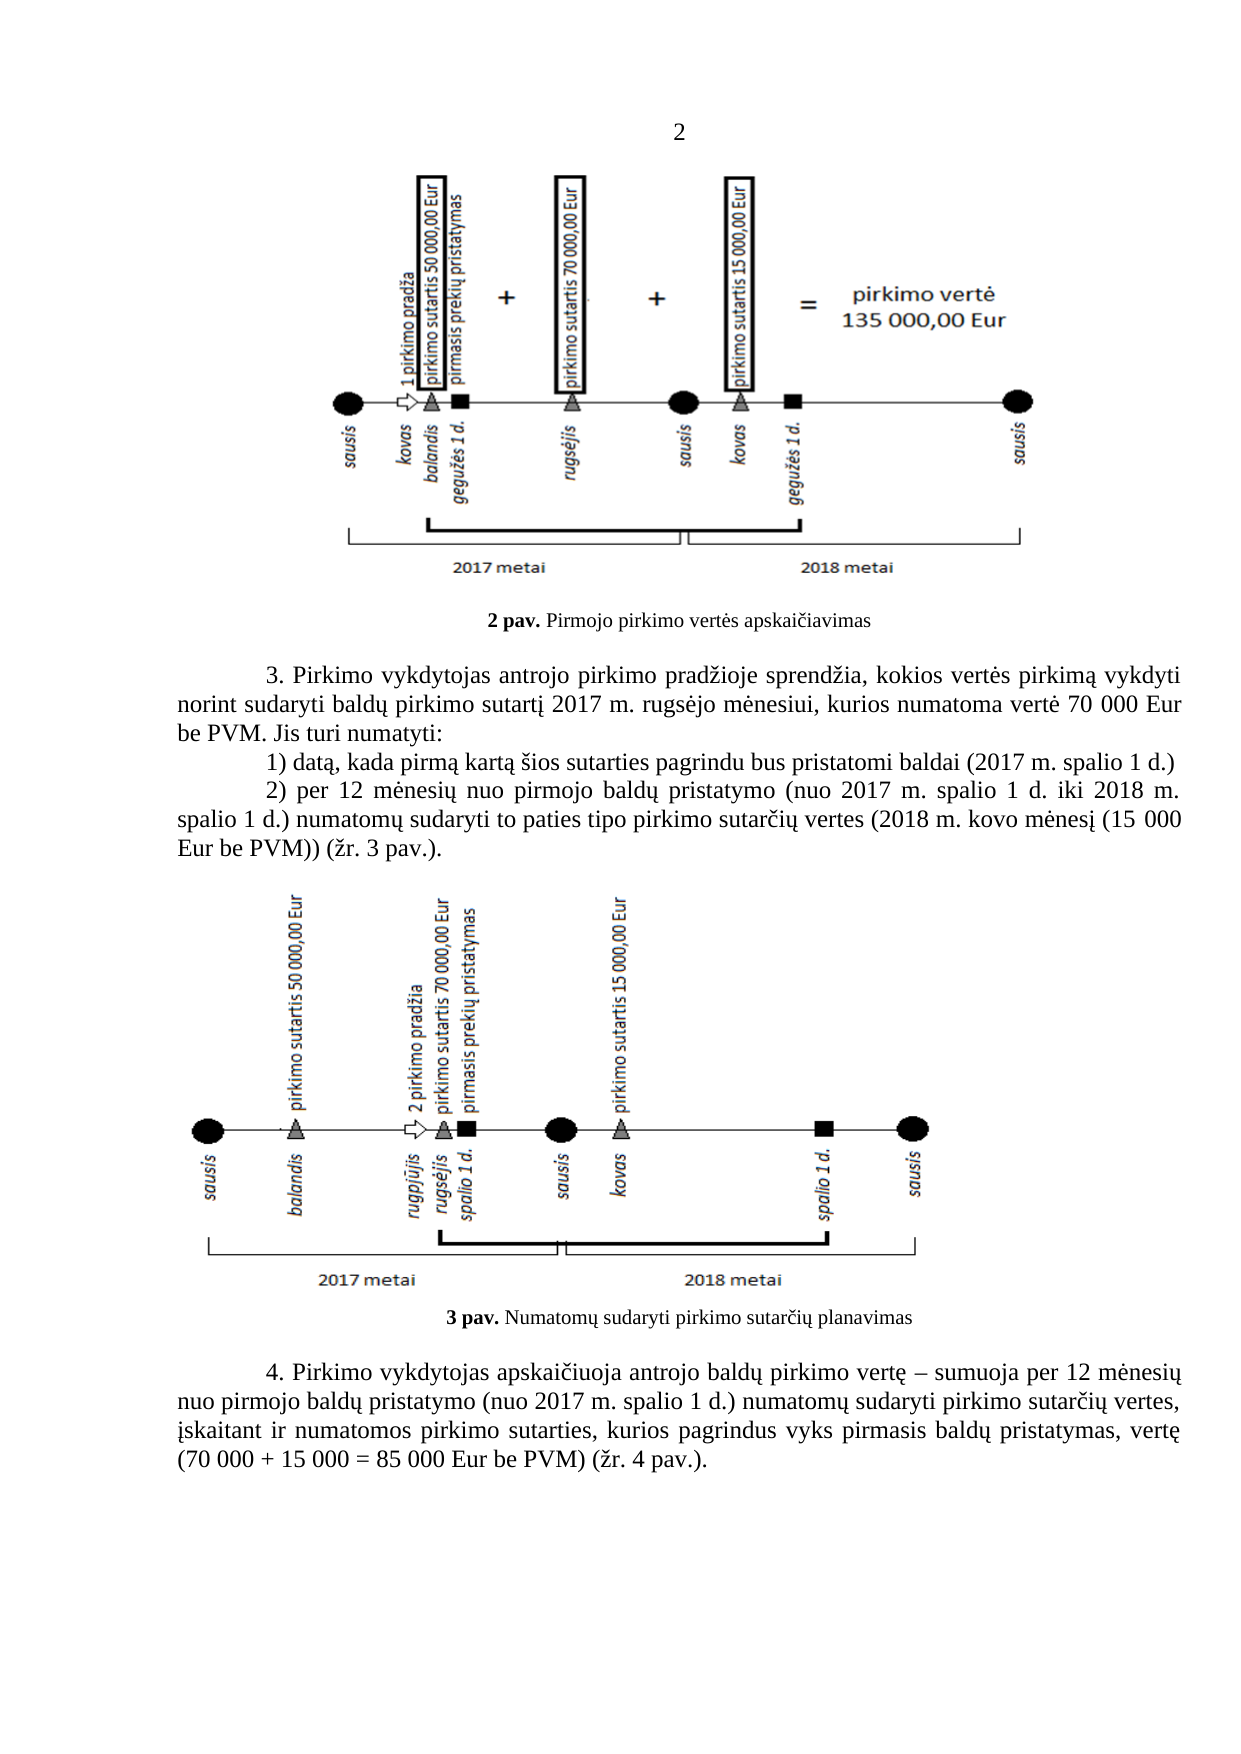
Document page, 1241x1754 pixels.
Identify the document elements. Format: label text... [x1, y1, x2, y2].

text 4. Pirkimo vykdytojas apskaičiuoja antrojo baldų pirkimo vertę – sumuoja per 12 mėnesių nuo pirmojo baldų pristatymo (nuo 2017 m. spalio 1 d.) numatomų sudaryti pirkimo sutarčių vertes, įskaitant ir numatomos pirkimo sutarties, kurios pagrindus vyks pirmasis baldų pristatymas, vertę (70 000 + 15 000 = 85 000 Eur be PVM) (žr. 4 pav.). [177, 1357, 1182, 1472]
text 2) per 12 mėnesių nuo pirmojo baldų pristatymo (nuo 2017 m. spalio 1 d. iki 2018 m. spalio 1 d.) numatomų sudaryti to paties tipo pirkimo sutarčių vertes (2018 m. kovo mėnesį (15 000 Eur be PVM)) (žr. 3 pav.). [177, 776, 1182, 862]
text 3 pav. Numatomų sudaryti pirkimo sutarčių planavimas [177, 1305, 1182, 1329]
text 3. Pirkimo vykdytojas antrojo pirkimo pradžioje sprendžia, kokios vertės pirkimą vykdyti norint sudaryti baldų pirkimo sutartį 2017 m. rugsėjo mėnesiui, kurios numatoma vertė 70 000 Eur be PVM. Jis turi numatyti: [177, 661, 1182, 747]
text 1) datą, kada pirmą kartą šios sutarties pagrindu bus pristatomi baldai (2017 m. spalio 1 d.) [177, 747, 1182, 776]
text 2 pav. Pirmojo pirkimo vertės apskaičiavimas [177, 608, 1182, 632]
